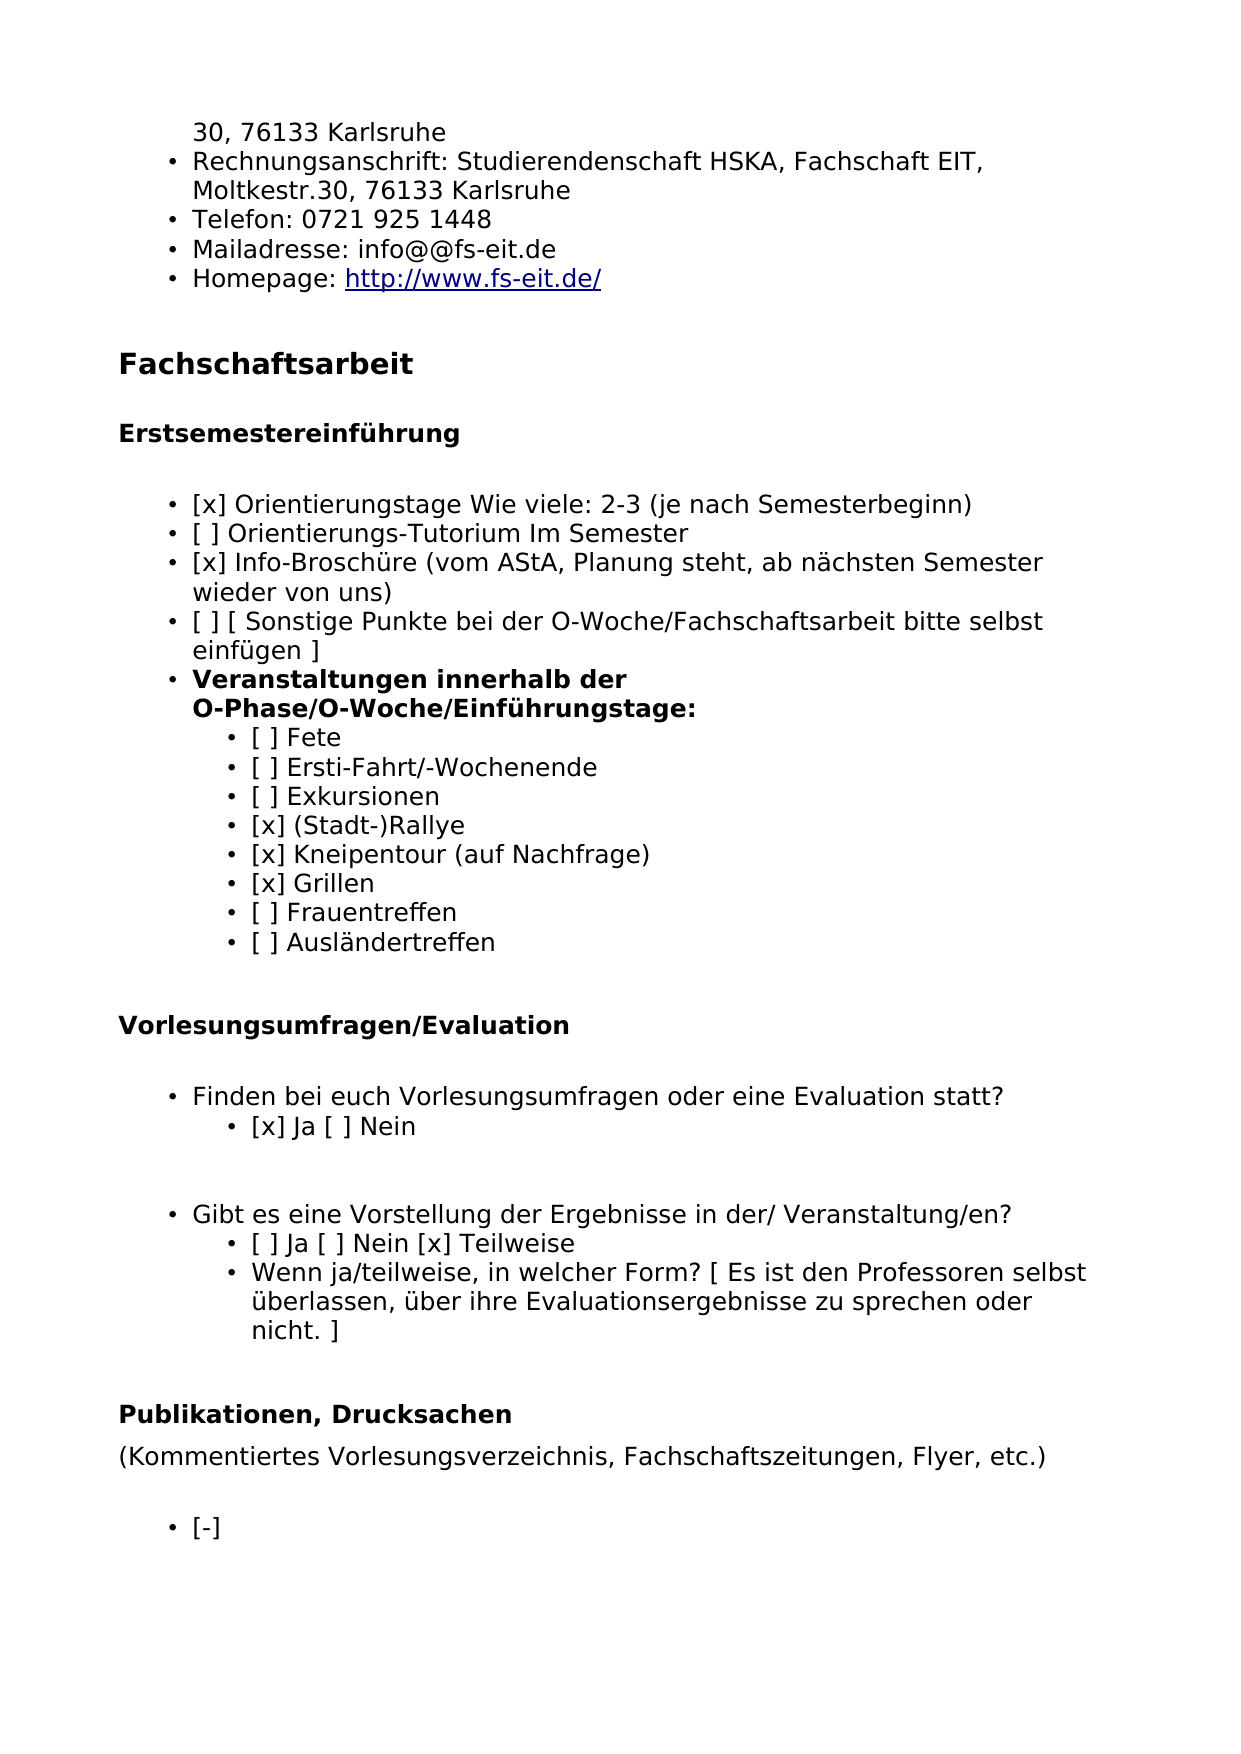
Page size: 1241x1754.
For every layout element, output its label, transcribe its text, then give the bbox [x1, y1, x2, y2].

list [ ] [ Sonstige Punkte bei der O-Woche/Fachschaftsarbeit bitte selbst einfügen ] [177, 607, 1122, 665]
list [ ] Exkursionen [236, 782, 1122, 811]
list Mailadresse: info@@fs-eit.de [177, 235, 1122, 264]
list [-] [177, 1513, 1122, 1542]
list Finden bei euch Vorlesungsumfragen oder eine Evaluation statt? [177, 1082, 1122, 1112]
subtitle Vorlesungsumfragen/Evaluation [118, 1011, 1122, 1041]
list [ ] Frauentreffen [236, 898, 1122, 928]
list [x] (Stadt-)Rallye [236, 811, 1122, 840]
subtitle Publikationen, Drucksachen [118, 1400, 1122, 1429]
list Rechnungsanschrift: Studierendenschaft HSKA, Fachschaft EIT, Moltkestr.30, 76133 Karlsruhe [177, 147, 1122, 206]
list [ ] Ja [ ] Nein [x] Teilweise [236, 1229, 1122, 1258]
text (Kommentiertes Vorlesungsverzeichnis, Fachschaftszeitungen, Flyer, etc.) [118, 1442, 1122, 1471]
list [ ] Ersti-Fahrt/-Wochenende [236, 753, 1122, 782]
list [x] Orientierungstage Wie viele: 2-3 (je nach Semesterbeginn) [177, 490, 1122, 519]
subtitle Erstsemestereinführung [118, 419, 1122, 448]
list [x] Info-Broschüre (vom AStA, Planung steht, ab nächsten Semester wieder von uns) [177, 548, 1122, 607]
list Wenn ja/teilweise, in welcher Form? [ Es ist den Professoren selbst überlassen, über ihre Evaluationsergebnisse zu sprechen oder nicht. ] [236, 1258, 1122, 1346]
list Gibt es eine Vorstellung der Ergebnisse in der/ Veranstaltung/en? [177, 1200, 1122, 1229]
list [ ] Orientierungs-Tutorium Im Semester [177, 519, 1122, 548]
list Telefon: 0721 925 1448 [177, 206, 1122, 235]
list [x] Ja [ ] Nein [236, 1112, 1122, 1141]
list [x] Kneipentour (auf Nachfrage) [236, 840, 1122, 869]
list [ ] Fete [236, 723, 1122, 753]
list Homepage: http://www.fs-eit.de/ [177, 264, 1122, 293]
list Veranstaltungen innerhalb der O-Phase/O-Woche/Einführungstage: [177, 665, 1122, 723]
subtitle Fachschaftsarbeit [118, 348, 1122, 382]
list [x] Grillen [236, 869, 1122, 898]
list 30, 76133 Karlsruhe [177, 118, 1122, 147]
list [ ] Ausländertreffen [236, 928, 1122, 957]
